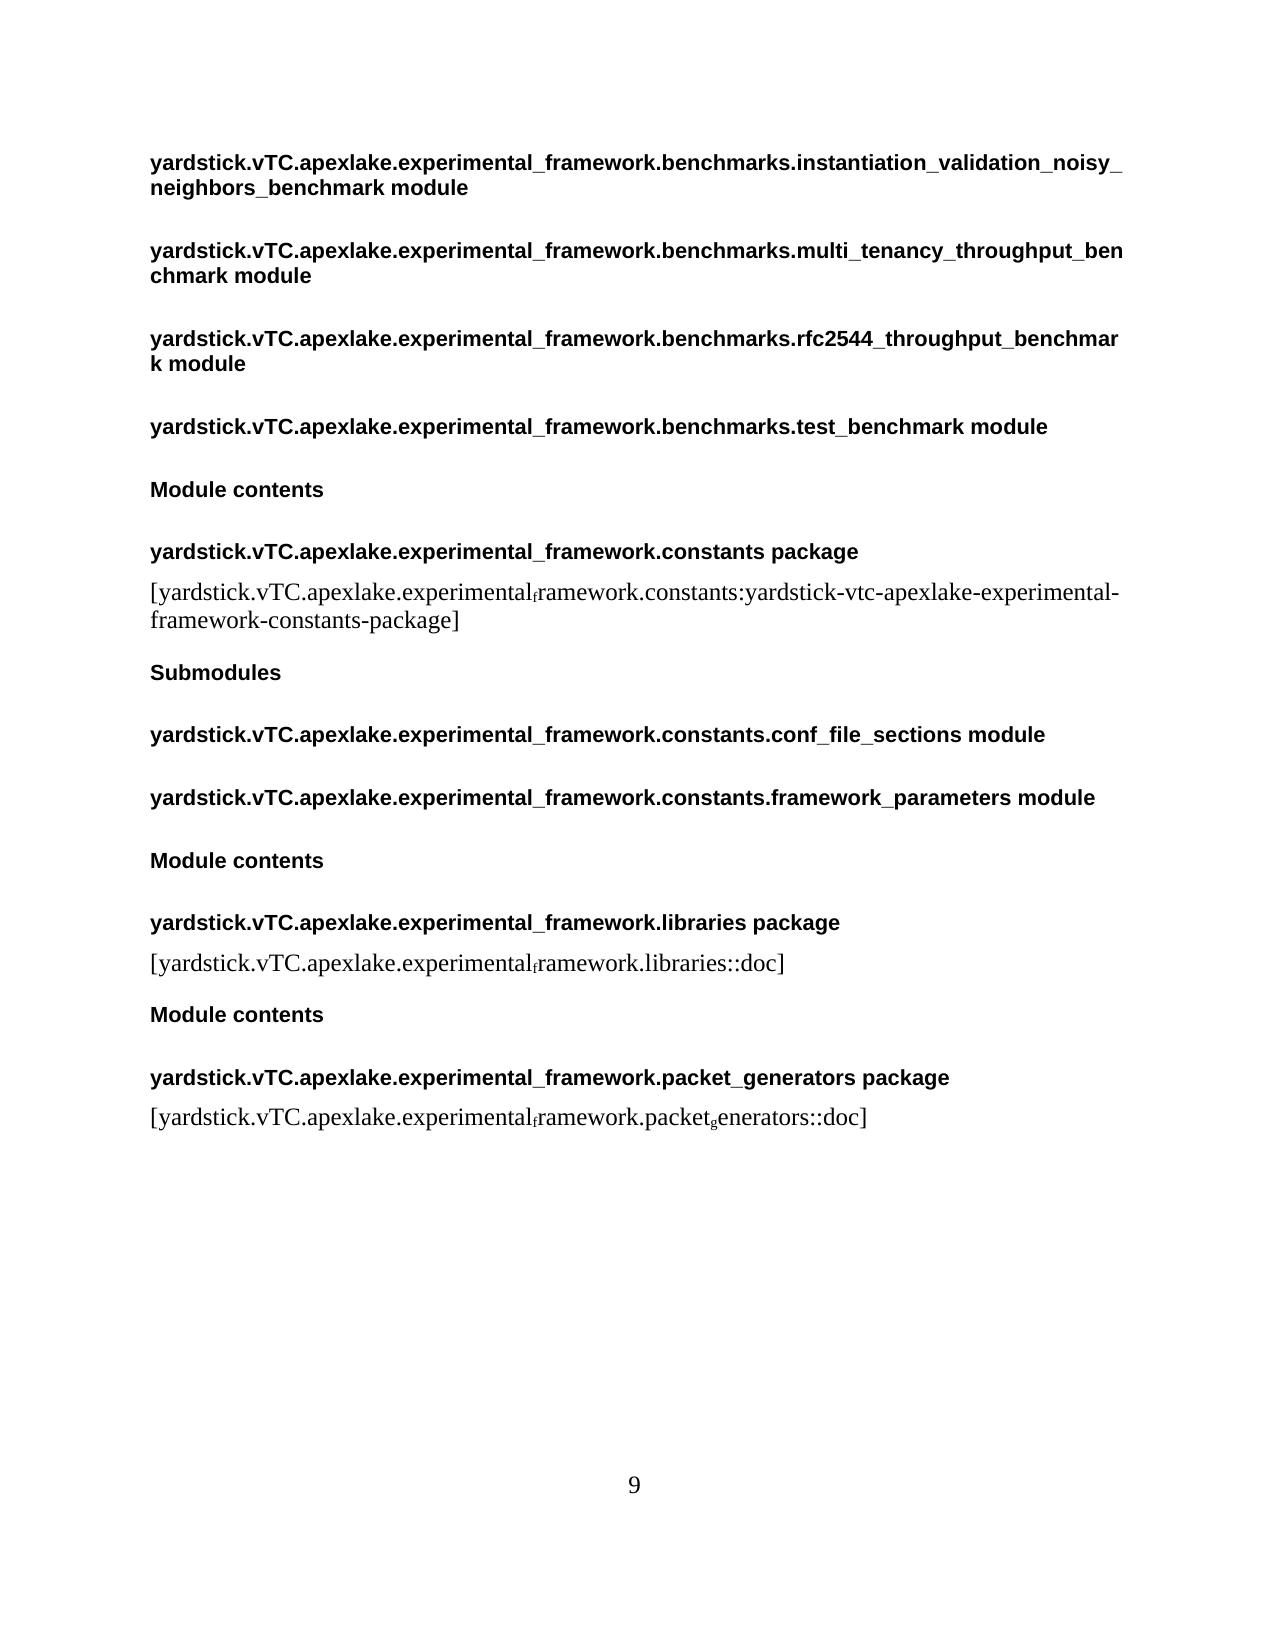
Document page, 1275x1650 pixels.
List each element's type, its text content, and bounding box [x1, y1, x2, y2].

subtitle yardstick.vTC.apexlake.experimental_framework.libraries package [150, 910, 1125, 935]
subtitle yardstick.vTC.apexlake.experimental_framework.benchmarks.multi_tenancy_throughput_benchmark module [150, 238, 1125, 288]
subtitle Module contents [150, 476, 1125, 502]
subtitle yardstick.vTC.apexlake.experimental_framework.constants.framework_parameters module [150, 785, 1125, 810]
subtitle Module contents [150, 847, 1125, 873]
text [yardstick.vTC.apexlake.experimentalframework.packetgenerators::doc] [150, 1102, 1125, 1131]
subtitle Submodules [150, 659, 1125, 684]
subtitle Module contents [150, 1002, 1125, 1027]
subtitle yardstick.vTC.apexlake.experimental_framework.benchmarks.rfc2544_throughput_benchmark module [150, 326, 1125, 376]
text [yardstick.vTC.apexlake.experimentalframework.libraries::doc] [150, 948, 1125, 977]
subtitle yardstick.vTC.apexlake.experimental_framework.constants.conf_file_sections module [150, 722, 1125, 747]
subtitle yardstick.vTC.apexlake.experimental_framework.benchmarks.instantiation_validation_noisy_neighbors_benchmark module [150, 150, 1125, 200]
subtitle yardstick.vTC.apexlake.experimental_framework.benchmarks.test_benchmark module [150, 414, 1125, 439]
subtitle yardstick.vTC.apexlake.experimental_framework.packet_generators package [150, 1064, 1125, 1089]
subtitle yardstick.vTC.apexlake.experimental_framework.constants package [150, 539, 1125, 564]
text [yardstick.vTC.apexlake.experimentalframework.constants:yardstick-vtc-apexlake-experimental-framework-constants-package] [150, 577, 1125, 634]
